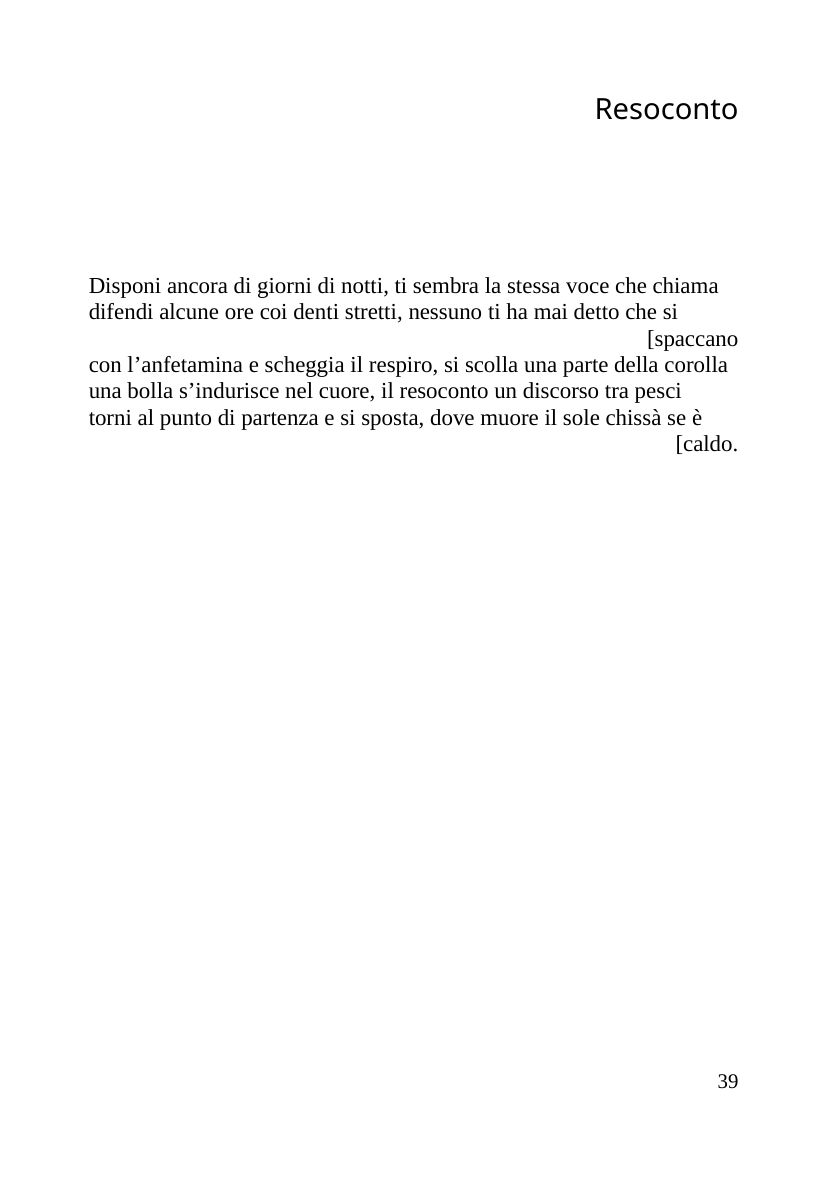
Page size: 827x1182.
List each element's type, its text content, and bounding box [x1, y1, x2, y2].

text difendi alcune ore coi denti stretti, nessuno ti ha mai detto che si [88, 298, 738, 325]
text Disponi ancora di giorni di notti, ti sembra la stessa voce che chiama [88, 272, 738, 298]
subtitle Resoconto [88, 88, 738, 128]
text con l’anfetamina e scheggia il respiro, si scolla una parte della corolla [88, 351, 738, 377]
text una bolla s’indurisce nel cuore, il resoconto un discorso tra pesci [88, 377, 738, 404]
text [caldo. [88, 430, 738, 456]
text torni al punto di partenza e si sposta, dove muore il sole chissà se è [88, 404, 738, 430]
text [spaccano [88, 325, 738, 351]
